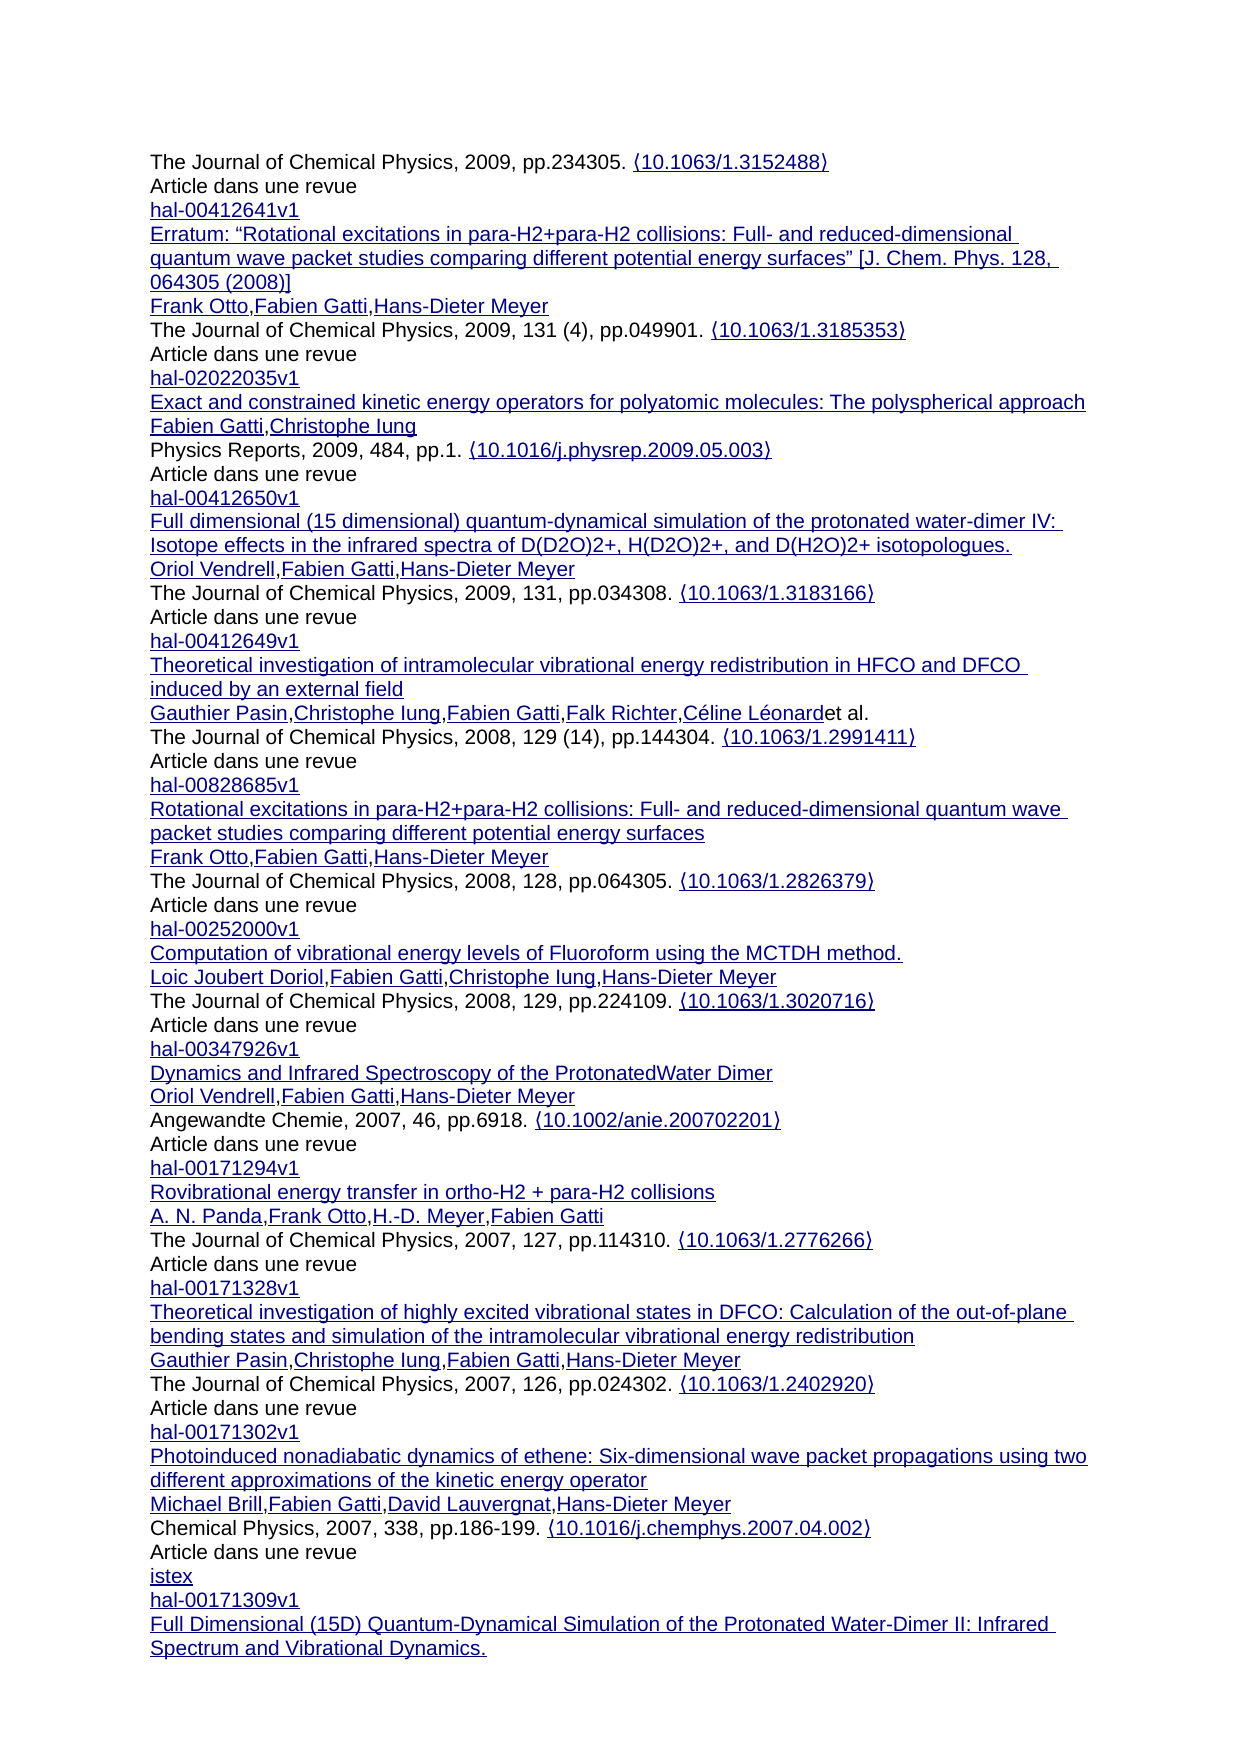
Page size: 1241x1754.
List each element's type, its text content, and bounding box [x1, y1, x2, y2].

table_cell Dynamics and Infrared Spectroscopy of the ProtonatedWater Dimer Oriol Vendrell,Fabien Gatti,Hans-Dieter Meyer Angewandte Chemie, 2007, 46, pp.6918. ⟨10.1002/anie.200702201⟩ Article dans une revue hal-00171294v1 [150, 1060, 1090, 1180]
table_cell Photoinduced nonadiabatic dynamics of ethene: Six-dimensional wave packet propagations using two different approximations of the kinetic energy operator Michael Brill,Fabien Gatti,David Lauvergnat,Hans-Dieter Meyer Chemical Physics, 2007, 338, pp.186-199. ⟨10.1016/j.chemphys.2007.04.002⟩ Article dans une revue istex hal-00171309v1 [150, 1444, 1090, 1611]
table_cell Exact and constrained kinetic energy operators for polyatomic molecules: The polyspherical approach Fabien Gatti,Christophe Iung Physics Reports, 2009, 484, pp.1. ⟨10.1016/j.physrep.2009.05.003⟩ Article dans une revue hal-00412650v1 [150, 390, 1090, 509]
table_cell Full Dimensional (15D) Quantum-Dynamical Simulation of the Protonated Water-Dimer II: Infrared Spectrum and Vibrational Dynamics. [150, 1611, 1090, 1659]
table_cell Computation of vibrational energy levels of Fluoroform using the MCTDH method. Loic Joubert Doriol,Fabien Gatti,Christophe Iung,Hans-Dieter Meyer The Journal of Chemical Physics, 2008, 129, pp.224109. ⟨10.1063/1.3020716⟩ Article dans une revue hal-00347926v1 [150, 941, 1090, 1060]
table_cell Rotational excitations in para-H2+para-H2 collisions: Full- and reduced-dimensional quantum wave packet studies comparing different potential energy surfaces Frank Otto,Fabien Gatti,Hans-Dieter Meyer The Journal of Chemical Physics, 2008, 128, pp.064305. ⟨10.1063/1.2826379⟩ Article dans une revue hal-00252000v1 [150, 797, 1090, 941]
table_cell Theoretical investigation of intramolecular vibrational energy redistribution in HFCO and DFCO induced by an external field Gauthier Pasin,Christophe Iung,Fabien Gatti,Falk Richter,Céline Léonardet al. The Journal of Chemical Physics, 2008, 129 (14), pp.144304. ⟨10.1063/1.2991411⟩ Article dans une revue hal-00828685v1 [150, 653, 1090, 797]
table_cell Rovibrational energy transfer in ortho-H2 + para-H2 collisions A. N. Panda,Frank Otto,H.-D. Meyer,Fabien Gatti The Journal of Chemical Physics, 2007, 127, pp.114310. ⟨10.1063/1.2776266⟩ Article dans une revue hal-00171328v1 [150, 1180, 1090, 1300]
table_cell Full dimensional (15 dimensional) quantum-dynamical simulation of the protonated water-dimer IV: Isotope effects in the infrared spectra of D(D2O)2+, H(D2O)2+, and D(H2O)2+ isotopologues. Oriol Vendrell,Fabien Gatti,Hans-Dieter Meyer The Journal of Chemical Physics, 2009, 131, pp.034308. ⟨10.1063/1.3183166⟩ Article dans une revue hal-00412649v1 [150, 509, 1090, 653]
table_cell Theoretical investigation of highly excited vibrational states in DFCO: Calculation of the out-of-plane bending states and simulation of the intramolecular vibrational energy redistribution Gauthier Pasin,Christophe Iung,Fabien Gatti,Hans-Dieter Meyer The Journal of Chemical Physics, 2007, 126, pp.024302. ⟨10.1063/1.2402920⟩ Article dans une revue hal-00171302v1 [150, 1300, 1090, 1444]
table_cell Erratum: “Rotational excitations in para-H2+para-H2 collisions: Full- and reduced-dimensional quantum wave packet studies comparing different potential energy surfaces” [J. Chem. Phys. 128, 064305 (2008)] Frank Otto,Fabien Gatti,Hans-Dieter Meyer The Journal of Chemical Physics, 2009, 131 (4), pp.049901. ⟨10.1063/1.3185353⟩ Article dans une revue hal-02022035v1 [150, 222, 1090, 389]
table_cell The Journal of Chemical Physics, 2009, pp.234305. ⟨10.1063/1.3152488⟩ Article dans une revue hal-00412641v1 [150, 150, 1090, 222]
